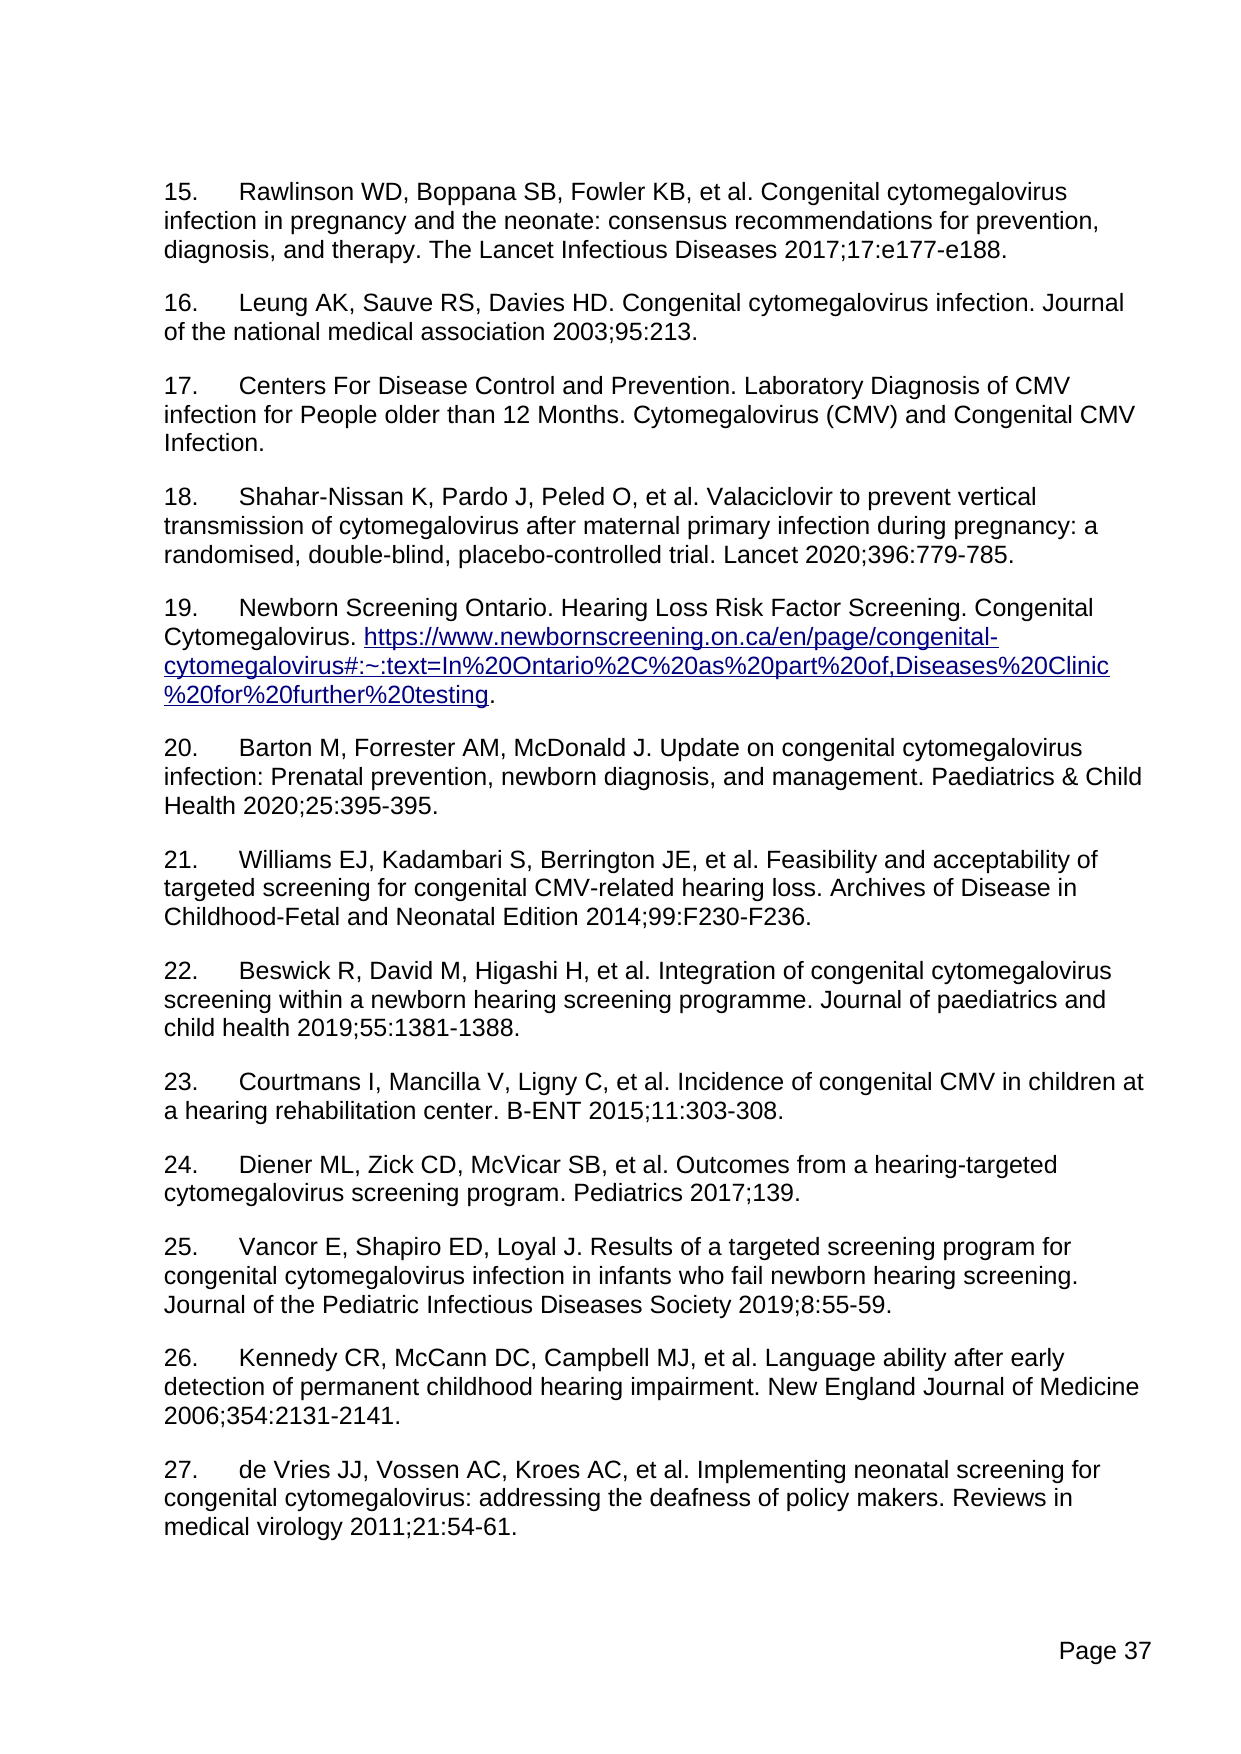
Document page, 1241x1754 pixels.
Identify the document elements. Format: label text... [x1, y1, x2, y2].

text 18. Shahar-Nissan K, Pardo J, Peled O, et al. Valaciclovir to prevent vertical transmission of cytomegalovirus after maternal primary infection during pregnancy: a randomised, double-blind, placebo-controlled trial. Lancet 2020;396:779-785. [164, 482, 1152, 568]
text 15. Rawlinson WD, Boppana SB, Fowler KB, et al. Congenital cytomegalovirus infection in pregnancy and the neonate: consensus recommendations for prevention, diagnosis, and therapy. The Lancet Infectious Diseases 2017;17:e177-e188. [164, 177, 1152, 263]
text 24. Diener ML, Zick CD, McVicar SB, et al. Outcomes from a hearing-targeted cytomegalovirus screening program. Pediatrics 2017;139. [164, 1150, 1152, 1207]
text 27. de Vries JJ, Vossen AC, Kroes AC, et al. Implementing neonatal screening for congenital cytomegalovirus: addressing the deafness of policy makers. Reviews in medical virology 2011;21:54-61. [164, 1455, 1152, 1541]
text 23. Courtmans I, Mancilla V, Ligny C, et al. Incidence of congenital CMV in children at a hearing rehabilitation center. B-ENT 2015;11:303-308. [164, 1067, 1152, 1125]
text 16. Leung AK, Sauve RS, Davies HD. Congenital cytomegalovirus infection. Journal of the national medical association 2003;95:213. [164, 288, 1152, 346]
text 19. Newborn Screening Ontario. Hearing Loss Risk Factor Screening. Congenital Cytomegalovirus. https://www.newbornscreening.on.ca/en/page/congenital-cytomegalovirus#:~:text=In%20Ontario%2C%20as%20part%20of,Diseases%20Clinic%20for%20further%20testing. [164, 593, 1152, 708]
text 26. Kennedy CR, McCann DC, Campbell MJ, et al. Language ability after early detection of permanent childhood hearing impairment. New England Journal of Medicine 2006;354:2131-2141. [164, 1343, 1152, 1430]
text 25. Vancor E, Shapiro ED, Loyal J. Results of a targeted screening program for congenital cytomegalovirus infection in infants who fail newborn hearing screening. Journal of the Pediatric Infectious Diseases Society 2019;8:55-59. [164, 1232, 1152, 1318]
text 20. Barton M, Forrester AM, McDonald J. Update on congenital cytomegalovirus infection: Prenatal prevention, newborn diagnosis, and management. Paediatrics & Child Health 2020;25:395-395. [164, 733, 1152, 820]
text 17. Centers For Disease Control and Prevention. Laboratory Diagnosis of CMV infection for People older than 12 Months. Cytomegalovirus (CMV) and Congenital CMV Infection. [164, 371, 1152, 457]
text 22. Beswick R, David M, Higashi H, et al. Integration of congenital cytomegalovirus screening within a newborn hearing screening programme. Journal of paediatrics and child health 2019;55:1381-1388. [164, 956, 1152, 1042]
text 21. Williams EJ, Kadambari S, Berrington JE, et al. Feasibility and acceptability of targeted screening for congenital CMV-related hearing loss. Archives of Disease in Childhood-Fetal and Neonatal Edition 2014;99:F230-F236. [164, 845, 1152, 931]
